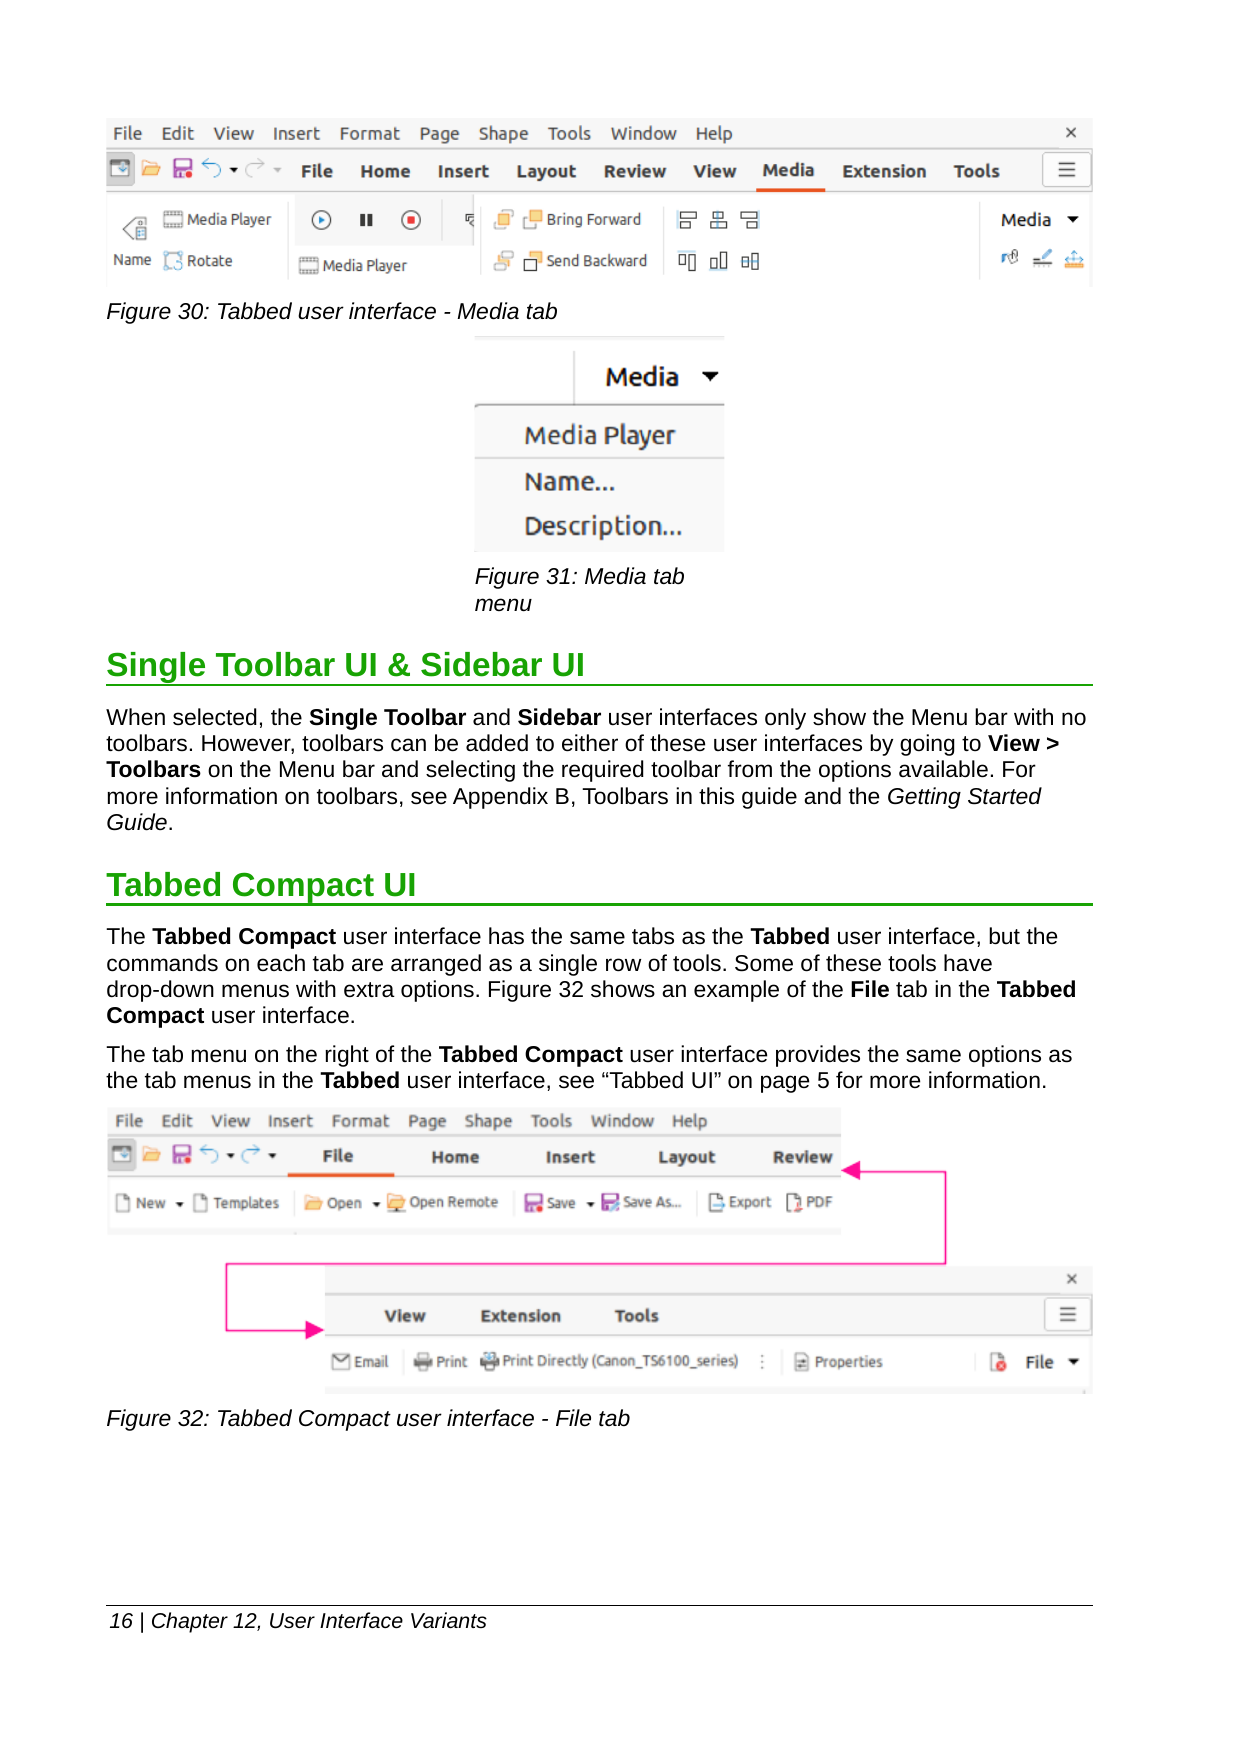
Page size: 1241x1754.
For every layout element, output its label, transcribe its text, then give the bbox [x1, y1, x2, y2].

text The tab menu on the right of the Tabbed Compact user interface provides the same options as the tab menus in the Tabbed user interface, see “Tabbed UI” on page 5 for more information. [106, 1041, 1093, 1094]
text The Tabbed Compact user interface has the same tabs as the Tabbed user interface, but the commands on each tab are arranged as a single row of tools. Some of these tools have drop‑down menus with extra options. Figure 32 shows an example of the File tab in the Tabbed Compact user interface. [106, 923, 1093, 1029]
text When selected, the Single Toolbar and Sidebar user interfaces only show the Menu bar with no toolbars. However, toolbars can be added to either of these user interfaces by going to View > Toolbars on the Menu bar and selecting the required toolbar from the options available. For more information on toolbars, see Appendix B, Toolbars in this guide and the Getting Started Guide. [106, 704, 1093, 836]
text Figure 31: Media tab menu [474, 563, 724, 616]
picture [474, 336, 725, 552]
text Figure 32: Tabbed Compact user interface - File tab [106, 1405, 1093, 1432]
subtitle Tabbed Compact UI [106, 865, 1093, 903]
subtitle Single Toolbar UI & Sidebar UI [106, 646, 1093, 684]
text Figure 30: Tabbed user interface - Media tab [106, 298, 1093, 324]
picture [106, 1106, 1093, 1394]
picture [106, 118, 1093, 287]
